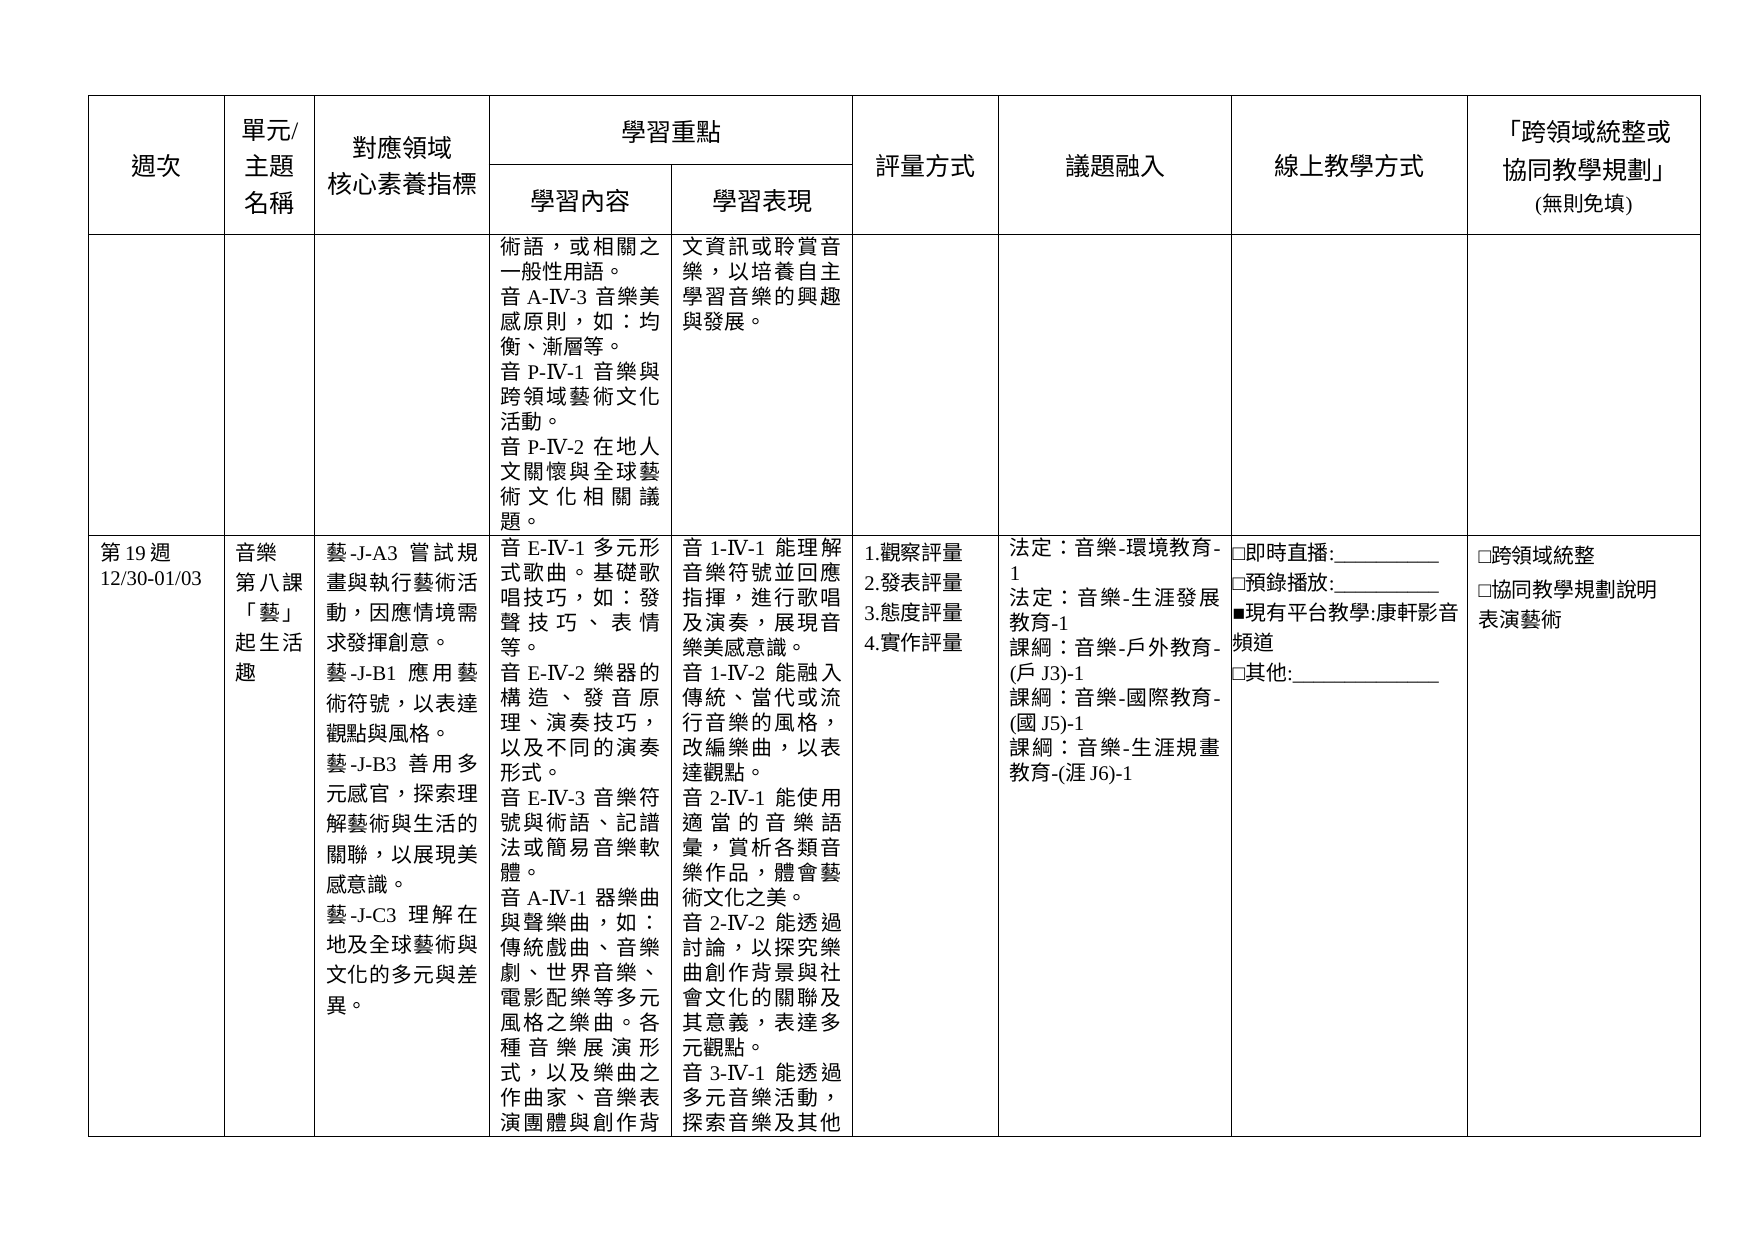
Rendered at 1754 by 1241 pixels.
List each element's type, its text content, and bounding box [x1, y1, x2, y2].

table_header 議題融入 [999, 96, 1231, 234]
table_cell □跨領域統整 □協同教學規劃說明 表演藝術 [1468, 536, 1700, 1136]
table_cell 音E-Ⅳ-1 多元形式歌曲。基礎歌唱技巧，如：發聲技巧、表情等。 音E-Ⅳ-2 樂器的構造、發音原理、演奏技巧，以及不同的演奏形式。 音E-Ⅳ-3 音樂符號與術語、記譜法或簡易音樂軟體。 音A-Ⅳ-1 器樂曲與聲樂曲，如：傳統戲曲、音樂劇、世界音樂、電影配樂等多元風格之樂曲。各種音樂展演形式，以及樂曲之作曲家、音樂表演團體與創作背 [490, 536, 671, 1136]
table_cell [999, 235, 1231, 535]
table_cell 學習表現 [672, 165, 852, 234]
table_header 評量方式 [853, 96, 998, 234]
table_cell [89, 235, 224, 535]
table_header 對應領域 核心素養指標 [315, 96, 489, 234]
table_cell □即時直播:__________ □預錄播放:__________ ■現有平台教學:康軒影音頻道 □其他:______________ [1232, 536, 1467, 1136]
table_cell 術語，或相關之一般性用語。 音A-Ⅳ-3 音樂美感原則，如：均衡、漸層等。 音P-Ⅳ-1 音樂與跨領域藝術文化活動。 音P-Ⅳ-2 在地人文關懷與全球藝術文化相關議題。 [490, 235, 671, 535]
table_cell 法定：音樂-環境教育-1 法定：音樂-生涯發展教育-1 課綱：音樂-戶外教育-(戶J3)-1 課綱：音樂-國際教育-(國J5)-1 課綱：音樂-生涯規畫教育-(涯J6)-1 [999, 536, 1231, 1136]
table_cell [1468, 235, 1700, 535]
table_cell 音樂 第八課「藝」起生活趣 [225, 536, 314, 1136]
table_cell [315, 235, 489, 535]
table_cell 文資訊或聆賞音樂，以培養自主學習音樂的興趣與發展。 [672, 235, 852, 535]
table_cell [225, 235, 314, 535]
table_header 週次 [89, 96, 224, 234]
table_header 線上教學方式 [1232, 96, 1467, 234]
table_cell [1232, 235, 1467, 535]
table_header 「跨領域統整或 協同教學規劃｣ (無則免填) [1468, 96, 1700, 234]
table_cell 學習內容 [490, 165, 671, 234]
table_cell [853, 235, 998, 535]
table_cell 藝-J-A3 嘗試規畫與執行藝術活動，因應情境需求發揮創意。 藝-J-B1 應用藝術符號，以表達觀點與風格。 藝-J-B3 善用多元感官，探索理解藝術與生活的關聯，以展現美感意識。 藝-J-C3 理解在地及全球藝術與文化的多元與差異。 [315, 536, 489, 1136]
table_cell 1.觀察評量 2.發表評量 3.態度評量 4.實作評量 [853, 536, 998, 1136]
table_header 學習重點 [490, 96, 852, 164]
table_header 單元/主題名稱 [225, 96, 314, 234]
table_cell 第19週 12/30-01/03 [89, 536, 224, 1136]
table_cell 音1-Ⅳ-1 能理解音樂符號並回應指揮，進行歌唱及演奏，展現音樂美感意識。 音1-Ⅳ-2 能融入傳統、當代或流行音樂的風格，改編樂曲，以表達觀點。 音2-Ⅳ-1 能使用適當的音樂語彙，賞析各類音樂作品，體會藝術文化之美。 音2-Ⅳ-2 能透過討論，以探究樂曲創作背景與社會文化的關聯及其意義，表達多元觀點。 音3-Ⅳ-1 能透過多元音樂活動，探索音樂及其他 [672, 536, 852, 1136]
